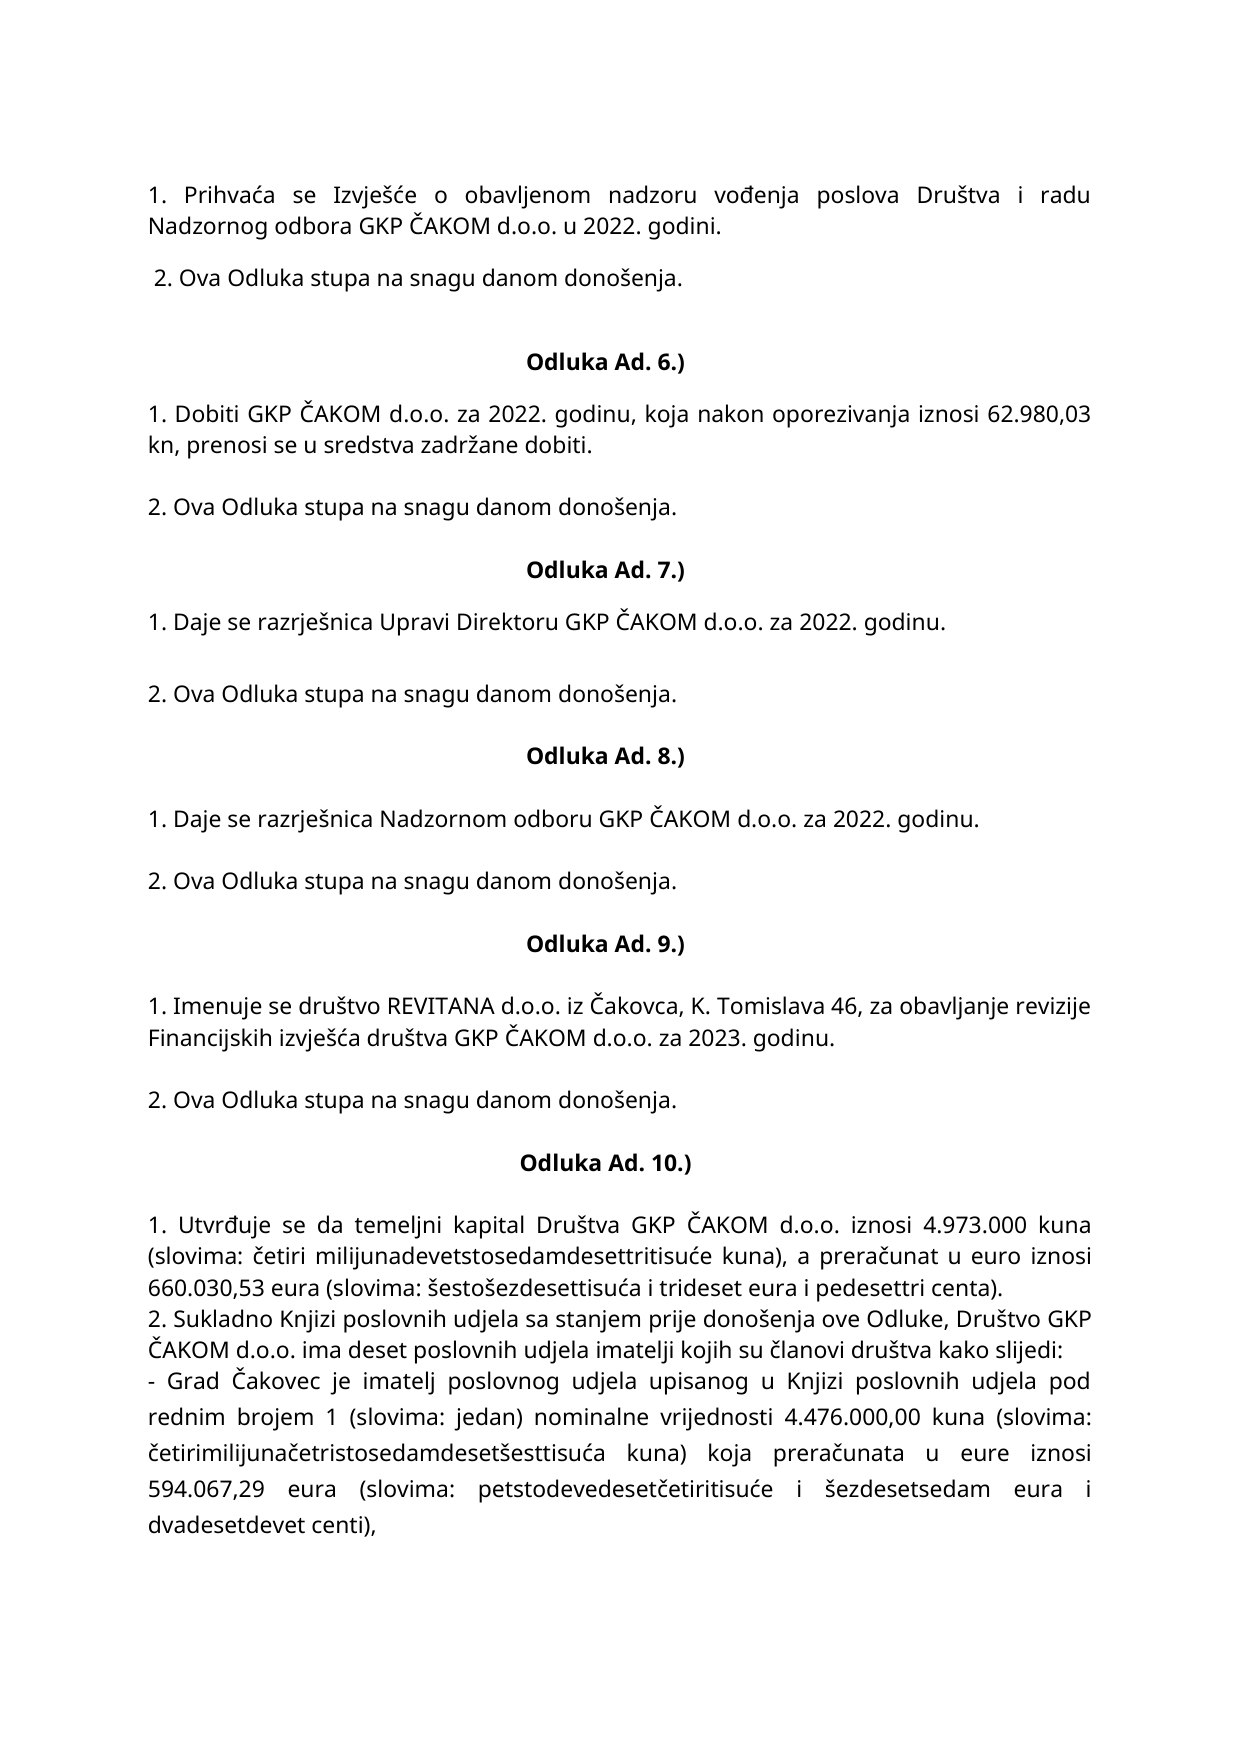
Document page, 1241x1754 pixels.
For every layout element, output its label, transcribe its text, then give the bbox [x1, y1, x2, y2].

text 2. Ova Odluka stupa na snagu danom donošenja. [148, 865, 1093, 897]
text 2. Ova Odluka stupa na snagu danom donošenja. [148, 678, 1093, 709]
text 1. Daje se razrješnica Upravi Direktoru GKP ČAKOM d.o.o. za 2022. godinu. [148, 606, 1093, 637]
text 1. Utvrđuje se da temeljni kapital Društva GKP ČAKOM d.o.o. iznosi 4.973.000 kuna (slovima: četiri milijunadevetstosedamdesettritisuće kuna), a preračunat u euro iznosi 660.030,53 eura (slovima: šestošezdesettisuća i trideset eura i pedesettri centa). [148, 1209, 1093, 1303]
text 2. Ova Odluka stupa na snagu danom donošenja. [148, 491, 1093, 523]
text 2. Ova Odluka stupa na snagu danom donošenja. [148, 1084, 1093, 1115]
text 2. Sukladno Knjizi poslovnih udjela sa stanjem prije donošenja ove Odluke, Društvo GKP ČAKOM d.o.o. ima deset poslovnih udjela imatelji kojih su članovi društva kako slijedi: [148, 1303, 1093, 1365]
text 2. Ova Odluka stupa na snagu danom donošenja. [148, 262, 1093, 293]
text 1. Daje se razrješnica Nadzornom odboru GKP ČAKOM d.o.o. za 2022. godinu. [118, 803, 1093, 834]
text Odluka Ad. 8.) [118, 740, 1093, 772]
text 1. Prihvaća se Izvješće o obavljenom nadzoru vođenja poslova Društva i radu Nadzornog odbora GKP ČAKOM d.o.o. u 2022. godini. [148, 179, 1093, 241]
text 1. Imenuje se društvo REVITANA d.o.o. iz Čakovca, K. Tomislava 46, za obavljanje revizije Financijskih izvješća društva GKP ČAKOM d.o.o. za 2023. godinu. [148, 990, 1093, 1053]
text Odluka Ad. 10.) [118, 1147, 1093, 1178]
text Odluka Ad. 6.) [118, 346, 1093, 377]
text 1. Dobiti GKP ČAKOM d.o.o. za 2022. godinu, koja nakon oporezivanja iznosi 62.980,03 kn, prenosi se u sredstva zadržane dobiti. [148, 398, 1093, 460]
text Odluka Ad. 7.) [118, 554, 1093, 585]
text - Grad Čakovec je imatelj poslovnog udjela upisanog u Knjizi poslovnih udjela pod rednim brojem 1 (slovima: jedan) nominalne vrijednosti 4.476.000,00 kuna (slovima: četirimilijunačetristosedamdesetšesttisuća kuna) koja preračunata u eure iznosi 594.067,29 eura (slovima: petstodevedesetčetiritisuće i šezdesetsedam eura i dvadesetdevet centi), [148, 1365, 1093, 1540]
text Odluka Ad. 9.) [118, 928, 1093, 959]
